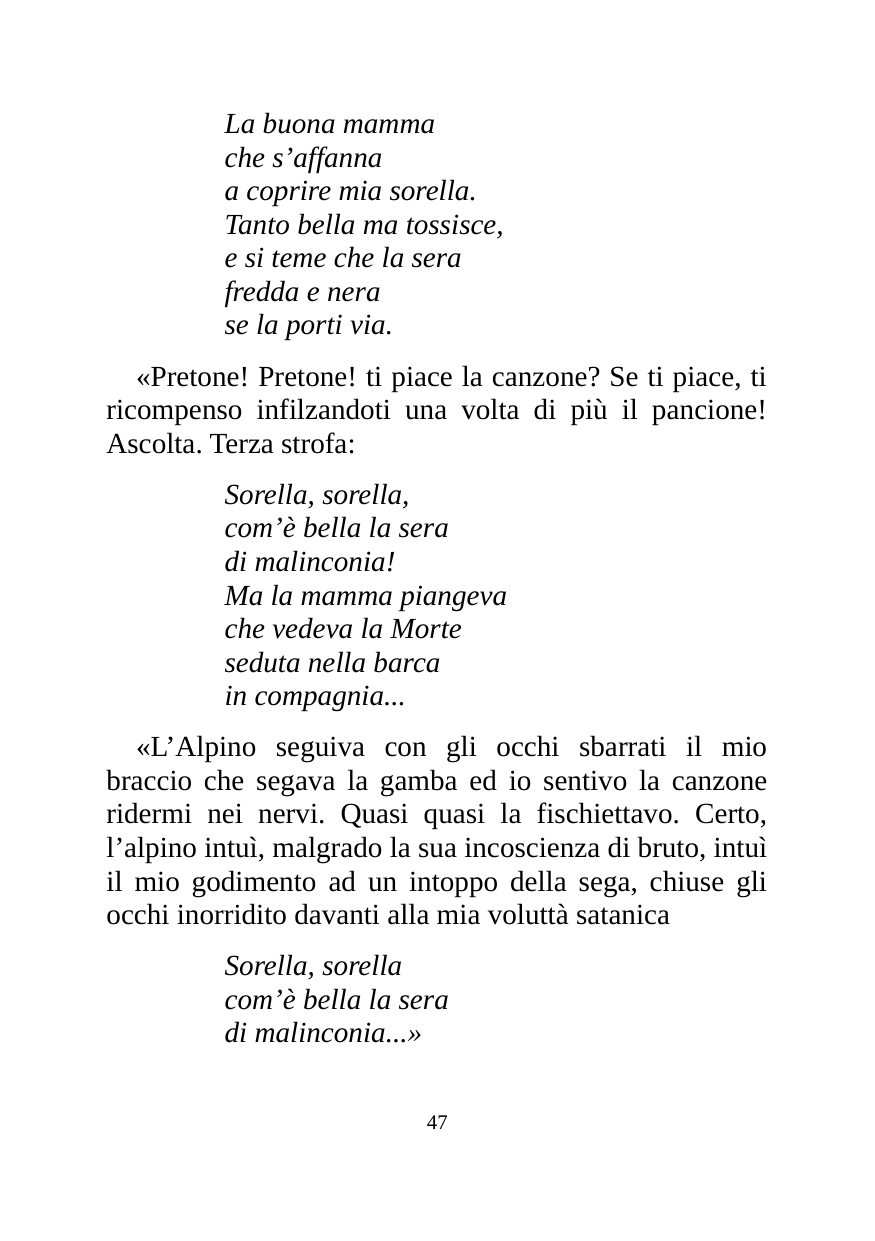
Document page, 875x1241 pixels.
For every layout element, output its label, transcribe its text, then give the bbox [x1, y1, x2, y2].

text «L’Alpino seguiva con gli occhi sbarrati il mio braccio che segava la gamba ed io sentivo la canzone ridermi nei nervi. Quasi quasi la fischiettavo. Certo, l’alpino intuì, malgrado la sua incoscienza di bruto, intuì il mio godimento ad un intoppo della sega, chiuse gli occhi inorridito davanti alla mia voluttà satanica [106, 729, 768, 931]
text La buona mamma che s’affanna a coprire mia sorella. Tanto bella ma tossisce, e si teme che la sera fredda e nera se la porti via. [224, 106, 768, 341]
text Sorella, sorella com’è bella la sera di malinconia...» [224, 948, 768, 1049]
text Sorella, sorella, com’è bella la sera di malinconia! Ma la mamma piangeva che vedeva la Morte seduta nella barca in compagnia... [224, 477, 768, 712]
text «Pretone! Pretone! ti piace la canzone? Se ti piace, ti ricompenso infilzandoti una volta di più il pancione! Ascolta. Terza strofa: [106, 359, 768, 459]
